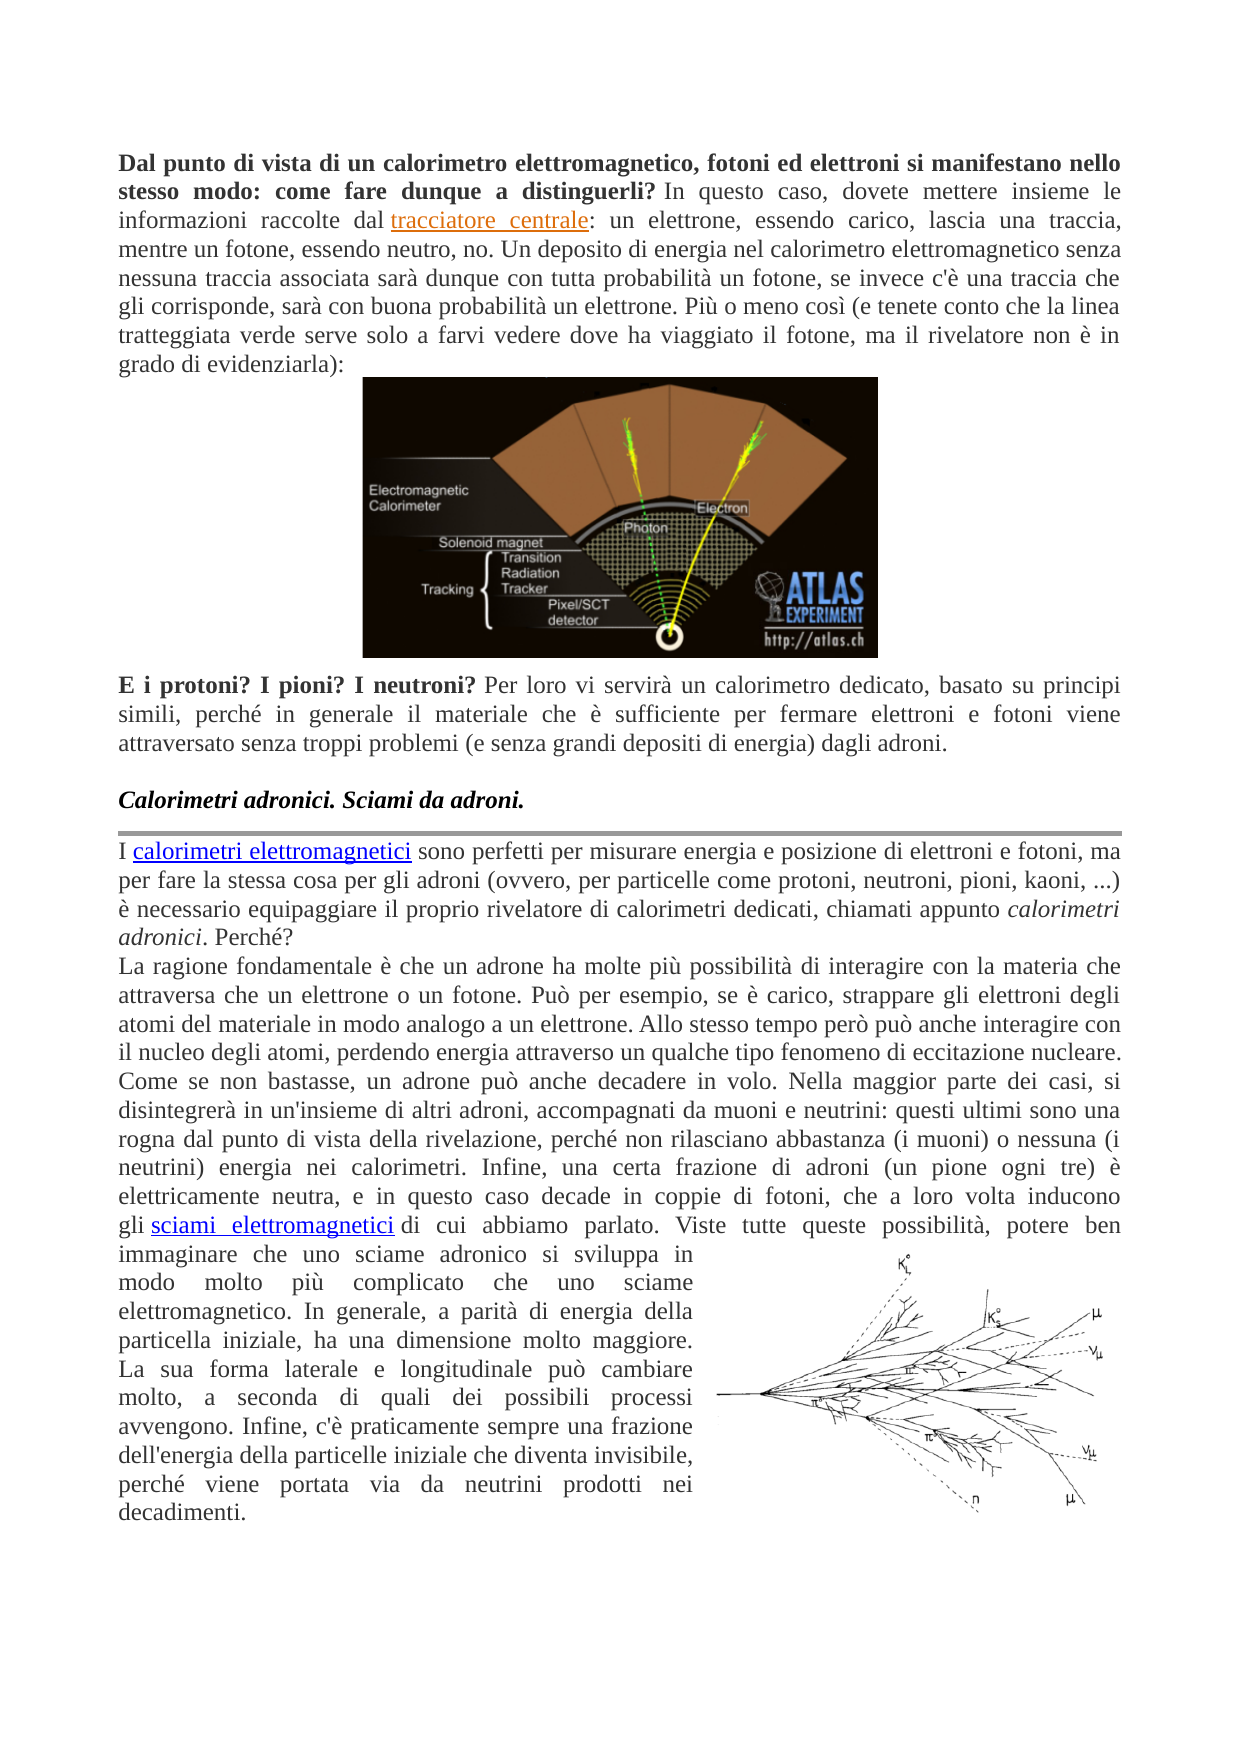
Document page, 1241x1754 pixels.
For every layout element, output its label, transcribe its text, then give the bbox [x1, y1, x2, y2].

picture [712, 1240, 1126, 1536]
text Calorimetri adronici. Sciami da adroni. [118, 786, 1122, 831]
text I calorimetri elettromagnetici sono perfetti per misurare energia e posizione di elettroni e fotoni, ma per fare la stessa cosa per gli adroni (ovvero, per particelle come protoni, neutroni, pioni, kaoni, ...) è necessario equipaggiare il proprio rivelatore di calorimetri dedicati, chiamati appunto calorimetri adronici. Perché? [118, 836, 1122, 951]
text E i protoni? I pioni? I neutroni? Per loro vi servirà un calorimetro dedicato, basato su principi simili, perché in generale il materiale che è sufficiente per fermare elettroni e fotoni viene attraversato senza troppi problemi (e senza grandi depositi di energia) dagli adroni. [118, 671, 1122, 757]
text Dal punto di vista di un calorimetro elettromagnetico, fotoni ed elettroni si manifestano nello stesso modo: come fare dunque a distinguerli? In questo caso, dovete mettere insieme le informazioni raccolte dal tracciatore centrale: un elettrone, essendo carico, lascia una traccia, mentre un fotone, essendo neutro, no. Un deposito di energia nel calorimetro elettromagnetico senza nessuna traccia associata sarà dunque con tutta probabilità un fotone, se invece c'è una traccia che gli corrisponde, sarà con buona probabilità un elettrone. Più o meno così (e tenete conto che la linea tratteggiata verde serve solo a farvi vedere dove ha viaggiato il fotone, ma il rivelatore non è in grado di evidenziarla): [118, 148, 1122, 378]
text La ragione fondamentale è che un adrone ha molte più possibilità di interagire con la materia che attraversa che un elettrone o un fotone. Può per esempio, se è carico, strappare gli elettroni degli atomi del materiale in modo analogo a un elettrone. Allo stesso tempo però può anche interagire con il nucleo degli atomi, perdendo energia attraverso un qualche tipo fenomeno di eccitazione nucleare. Come se non bastasse, un adrone può anche decadere in volo. Nella maggior parte dei casi, si disintegrerà in un'insieme di altri adroni, accompagnati da muoni e neutrini: questi ultimi sono una rogna dal punto di vista della rivelazione, perché non rilasciano abbastanza (i muoni) o nessuna (i neutrini) energia nei calorimetri. Infine, una certa frazione di adroni (un pione ogni tre) è elettricamente neutra, e in questo caso decade in coppie di fotoni, che a loro volta inducono gli sciami elettromagnetici di cui abbiamo parlato. Viste tutte queste possibilità, potere ben immaginare che uno sciame adronico si sviluppa in modo molto più complicato che uno sciame elettromagnetico. In generale, a parità di energia della particella iniziale, ha una dimensione molto maggiore. La sua forma laterale e longitudinale può cambiare molto, a seconda di quali dei possibili processi avvengono. Infine, c'è praticamente sempre una frazione dell'energia della particelle iniziale che diventa invisibile, perché viene portata via da neutrini prodotti nei decadimenti. [118, 951, 1122, 1526]
picture [362, 377, 878, 658]
